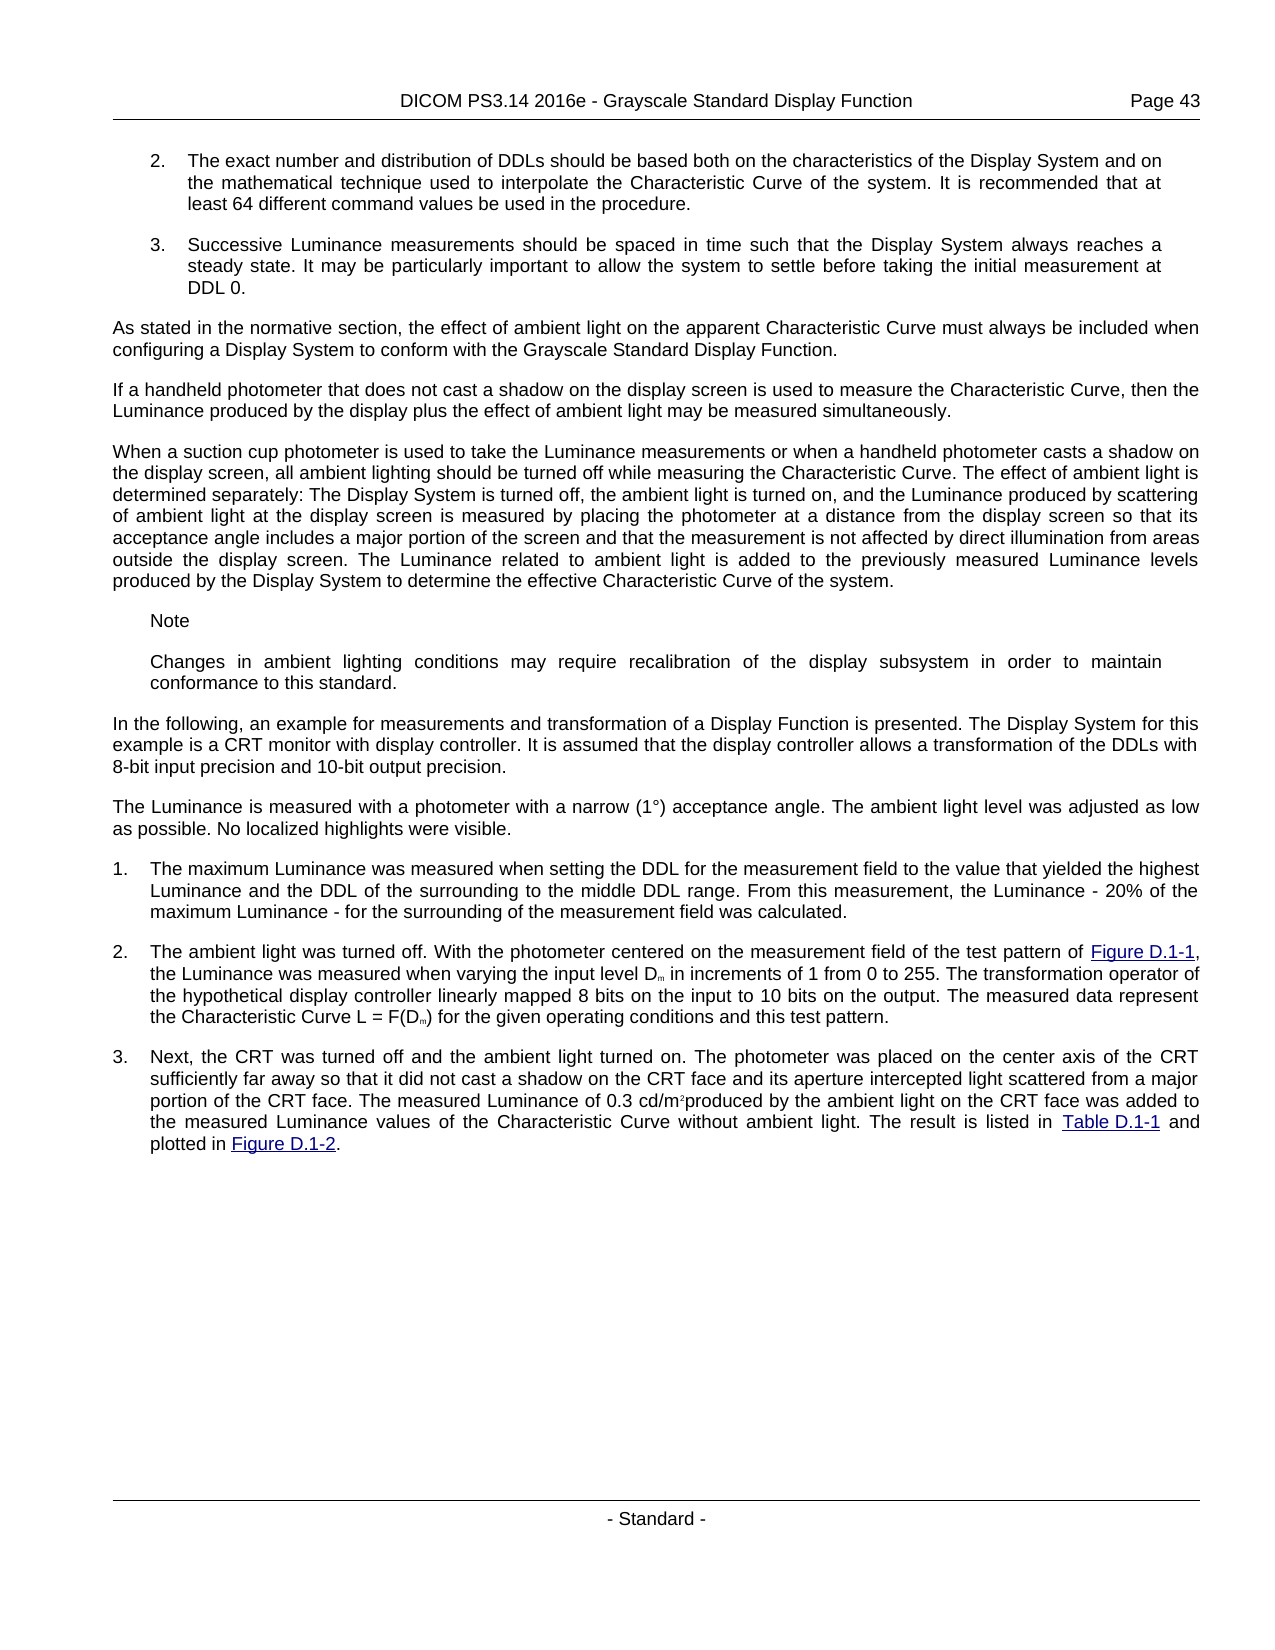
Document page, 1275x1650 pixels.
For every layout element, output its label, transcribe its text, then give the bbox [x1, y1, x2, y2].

list The exact number and distribution of DDLs should be based both on the characteristics of the Display System and on the mathematical technique used to interpolate the Characteristic Curve of the system. It is recommended that at least 64 different command values be used in the procedure. [150, 150, 1162, 215]
text If a handheld photometer that does not cast a shadow on the display screen is used to measure the Characteristic Curve, then the Luminance produced by the display plus the effect of ambient light may be measured simultaneously. [112, 379, 1200, 422]
text Changes in ambient lighting conditions may require recalibration of the display subsystem in order to maintain conformance to this standard. [150, 651, 1162, 694]
text In the following, an example for measurements and transformation of a Display Function is presented. The Display System for this example is a CRT monitor with display controller. It is assumed that the display controller allows a transformation of the DDLs with 8-bit input precision and 10-bit output precision. [112, 712, 1200, 777]
text The Luminance is measured with a photometer with a narrow (1°) acceptance angle. The ambient light level was adjusted as low as possible. No localized highlights were visible. [112, 796, 1200, 839]
list The maximum Luminance was measured when setting the DDL for the measurement field to the value that yielded the highest Luminance and the DDL of the surrounding to the middle DDL range. From this measurement, the Luminance - 20% of the maximum Luminance - for the surrounding of the measurement field was calculated. [112, 858, 1200, 922]
text Note [150, 610, 1162, 632]
text As stated in the normative section, the effect of ambient light on the apparent Characteristic Curve must always be included when configuring a Display System to conform with the Grayscale Standard Display Function. [112, 317, 1200, 360]
list The ambient light was turned off. With the photometer centered on the measurement field of the test pattern of Figure D.1-1, the Luminance was measured when varying the input level Dm in increments of 1 from 0 to 255. The transformation operator of the hypothetical display controller linearly mapped 8 bits on the input to 10 bits on the output. The measured data represent the Characteristic Curve L = F(Dm) for the given operating conditions and this test pattern. [112, 941, 1200, 1027]
text When a suction cup photometer is used to take the Luminance measurements or when a handheld photometer casts a shadow on the display screen, all ambient lighting should be turned off while measuring the Characteristic Curve. The effect of ambient light is determined separately: The Display System is turned off, the ambient light is turned on, and the Luminance produced by scattering of ambient light at the display screen is measured by placing the photometer at a distance from the display screen so that its acceptance angle includes a major portion of the screen and that the measurement is not affected by direct illumination from areas outside the display screen. The Luminance related to ambient light is added to the previously measured Luminance levels produced by the Display System to determine the effective Characteristic Curve of the system. [112, 441, 1200, 592]
list Successive Luminance measurements should be spaced in time such that the Display System always reaches a steady state. It may be particularly important to allow the system to settle before taking the initial measurement at DDL 0. [150, 233, 1162, 298]
list Next, the CRT was turned off and the ambient light turned on. The photometer was placed on the center axis of the CRT sufficiently far away so that it did not cast a shadow on the CRT face and its aperture intercepted light scattered from a major portion of the CRT face. The measured Luminance of 0.3 cd/m2produced by the ambient light on the CRT face was added to the measured Luminance values of the Characteristic Curve without ambient light. The result is listed in Table D.1-1 and plotted in Figure D.1-2. [112, 1046, 1200, 1154]
